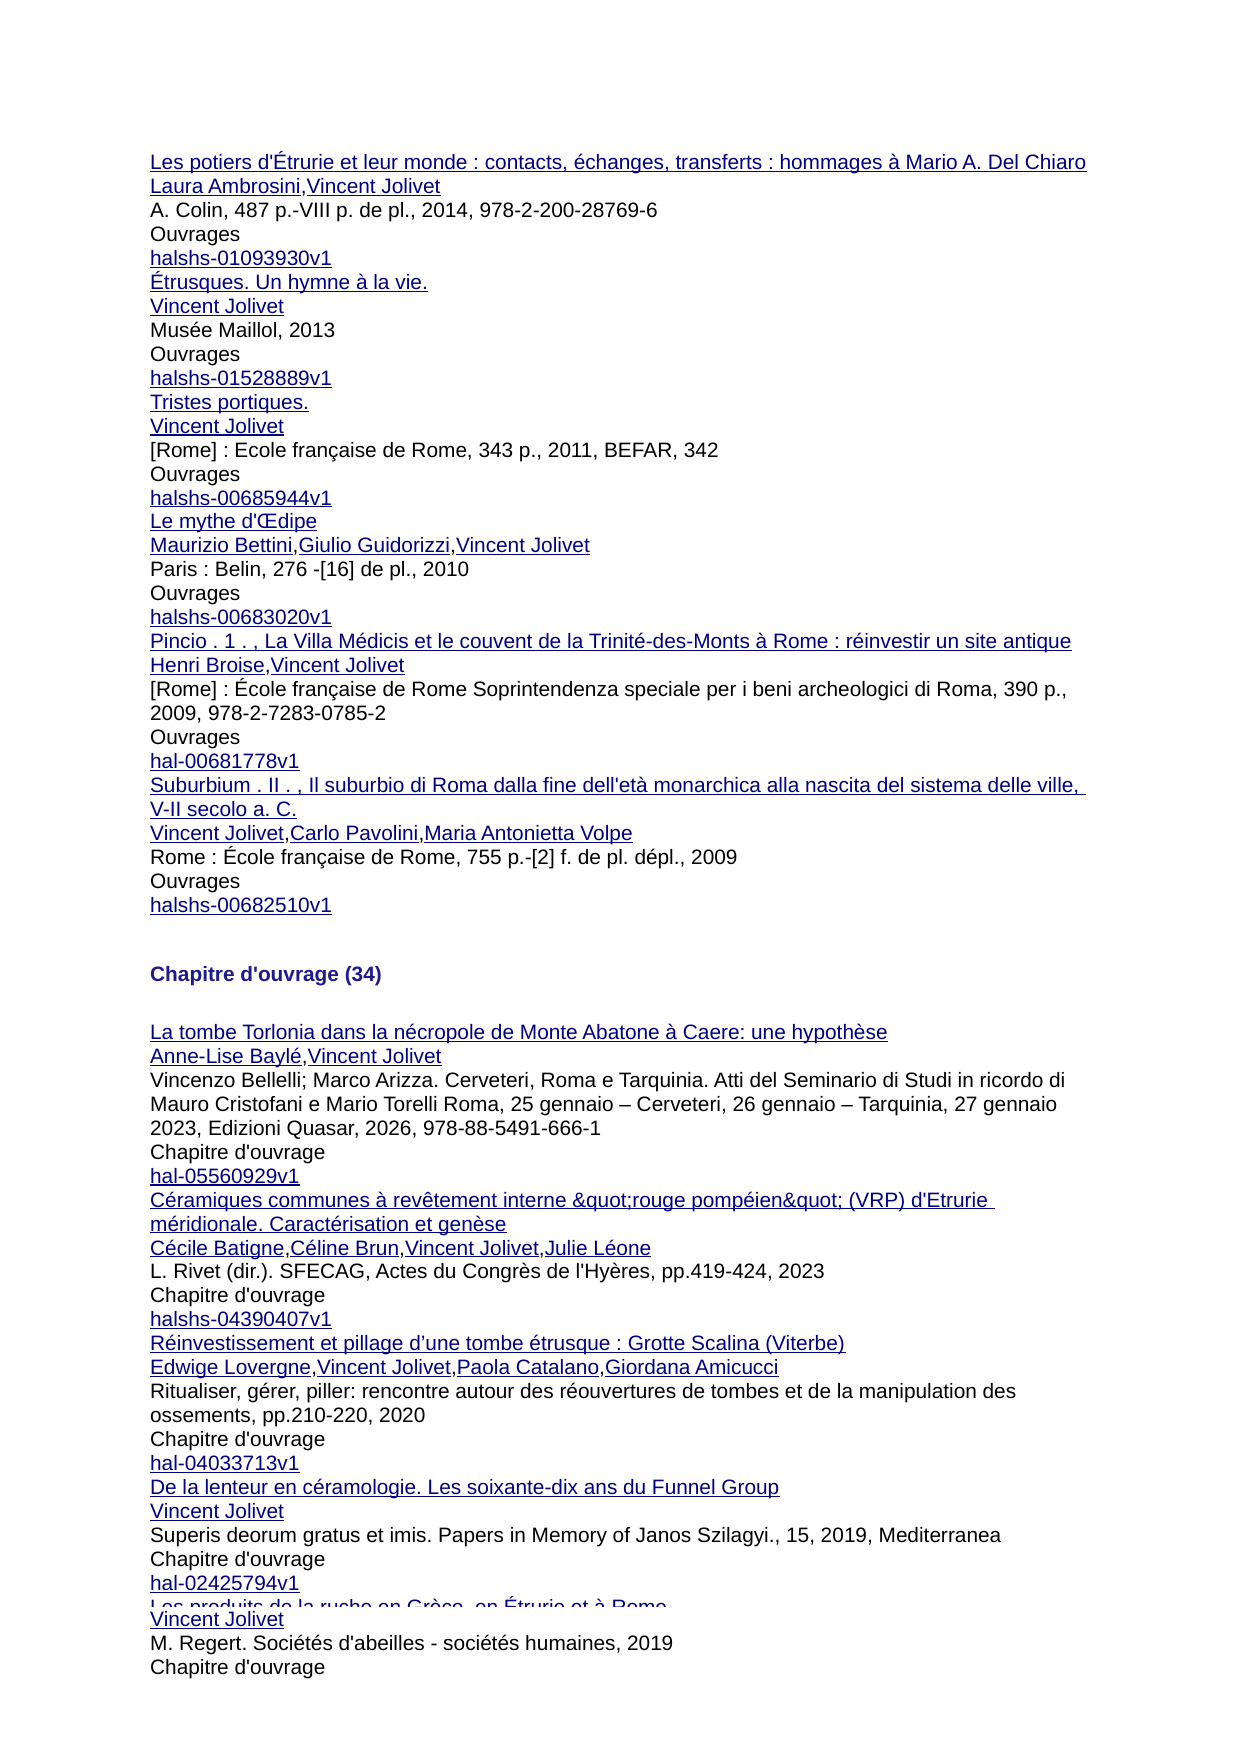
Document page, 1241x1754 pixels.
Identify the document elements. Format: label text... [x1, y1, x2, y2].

table_cell Tristes portiques. Vincent Jolivet [Rome] : Ecole française de Rome, 343 p., 2011, BEFAR, 342 Ouvrages halshs-00685944v1 [150, 390, 1090, 509]
table_cell Suburbium . II . , Il suburbio di Roma dalla fine dell'età monarchica alla nascita del sistema delle ville, V-II secolo a. C. Vincent Jolivet,Carlo Pavolini,Maria Antonietta Volpe Rome : École française de Rome, 755 p.-[2] f. de pl. dépl., 2009 Ouvrages halshs-00682510v1 [150, 773, 1090, 917]
table_cell Étrusques. Un hymne à la vie. Vincent Jolivet Musée Maillol, 2013 Ouvrages halshs-01528889v1 [150, 270, 1090, 389]
table_cell De la lenteur en céramologie. Les soixante-dix ans du Funnel Group Vincent Jolivet Superis deorum gratus et imis. Papers in Memory of Janos Szilagyi., 15, 2019, Mediterranea Chapitre d'ouvrage hal-02425794v1 [150, 1475, 1090, 1595]
table_cell Les potiers d'Étrurie et leur monde : contacts, échanges, transferts : hommages à Mario A. Del Chiaro Laura Ambrosini,Vincent Jolivet A. Colin, 487 p.-VIII p. de pl., 2014, 978-2-200-28769-6 Ouvrages halshs-01093930v1 [150, 150, 1090, 270]
table_cell Le mythe d'Œdipe Maurizio Bettini,Giulio Guidorizzi,Vincent Jolivet Paris : Belin, 276 -[16] de pl., 2010 Ouvrages halshs-00683020v1 [150, 509, 1090, 629]
table_cell Pincio . 1 . , La Villa Médicis et le couvent de la Trinité-des-Monts à Rome : réinvestir un site antique Henri Broise,Vincent Jolivet [Rome] : École française de Rome Soprintendenza speciale per i beni archeologici di Roma, 390 p., 2009, 978-2-7283-0785-2 Ouvrages hal-00681778v1 [150, 629, 1090, 773]
subtitle Chapitre d'ouvrage (34) [150, 961, 1090, 985]
table_cell Réinvestissement et pillage d’une tombe étrusque : Grotte Scalina (Viterbe) Edwige Lovergne,Vincent Jolivet,Paola Catalano,Giordana Amicucci Ritualiser, gérer, piller: rencontre autour des réouvertures de tombes et de la manipulation des ossements, pp.210-220, 2020 Chapitre d'ouvrage hal-04033713v1 [150, 1331, 1090, 1475]
table_header La tombe Torlonia dans la nécropole de Monte Abatone à Caere: une hypothèse Anne-Lise Baylé,Vincent Jolivet Vincenzo Bellelli; Marco Arizza. Cerveteri, Roma e Tarquinia. Atti del Seminario di Studi in ricordo di Mauro Cristofani e Mario Torelli Roma, 25 gennaio – Cerveteri, 26 gennaio – Tarquinia, 27 gennaio 2023, Edizioni Quasar, 2026, 978-88-5491-666-1 Chapitre d'ouvrage hal-05560929v1 [150, 1020, 1090, 1187]
table_cell Céramiques communes à revêtement interne &quot;rouge pompéien&quot; (VRP) d'Etrurie méridionale. Caractérisation et genèse Cécile Batigne,Céline Brun,Vincent Jolivet,Julie Léone L. Rivet (dir.). SFECAG, Actes du Congrès de l'Hyères, pp.419-424, 2023 Chapitre d'ouvrage halshs-04390407v1 [150, 1188, 1090, 1331]
table_cell Les produits de la ruche en Grèce, en Étrurie et à Rome Vincent Jolivet M. Regert. Sociétés d'abeilles - sociétés humaines, 2019 Chapitre d'ouvrage [150, 1595, 1090, 1679]
